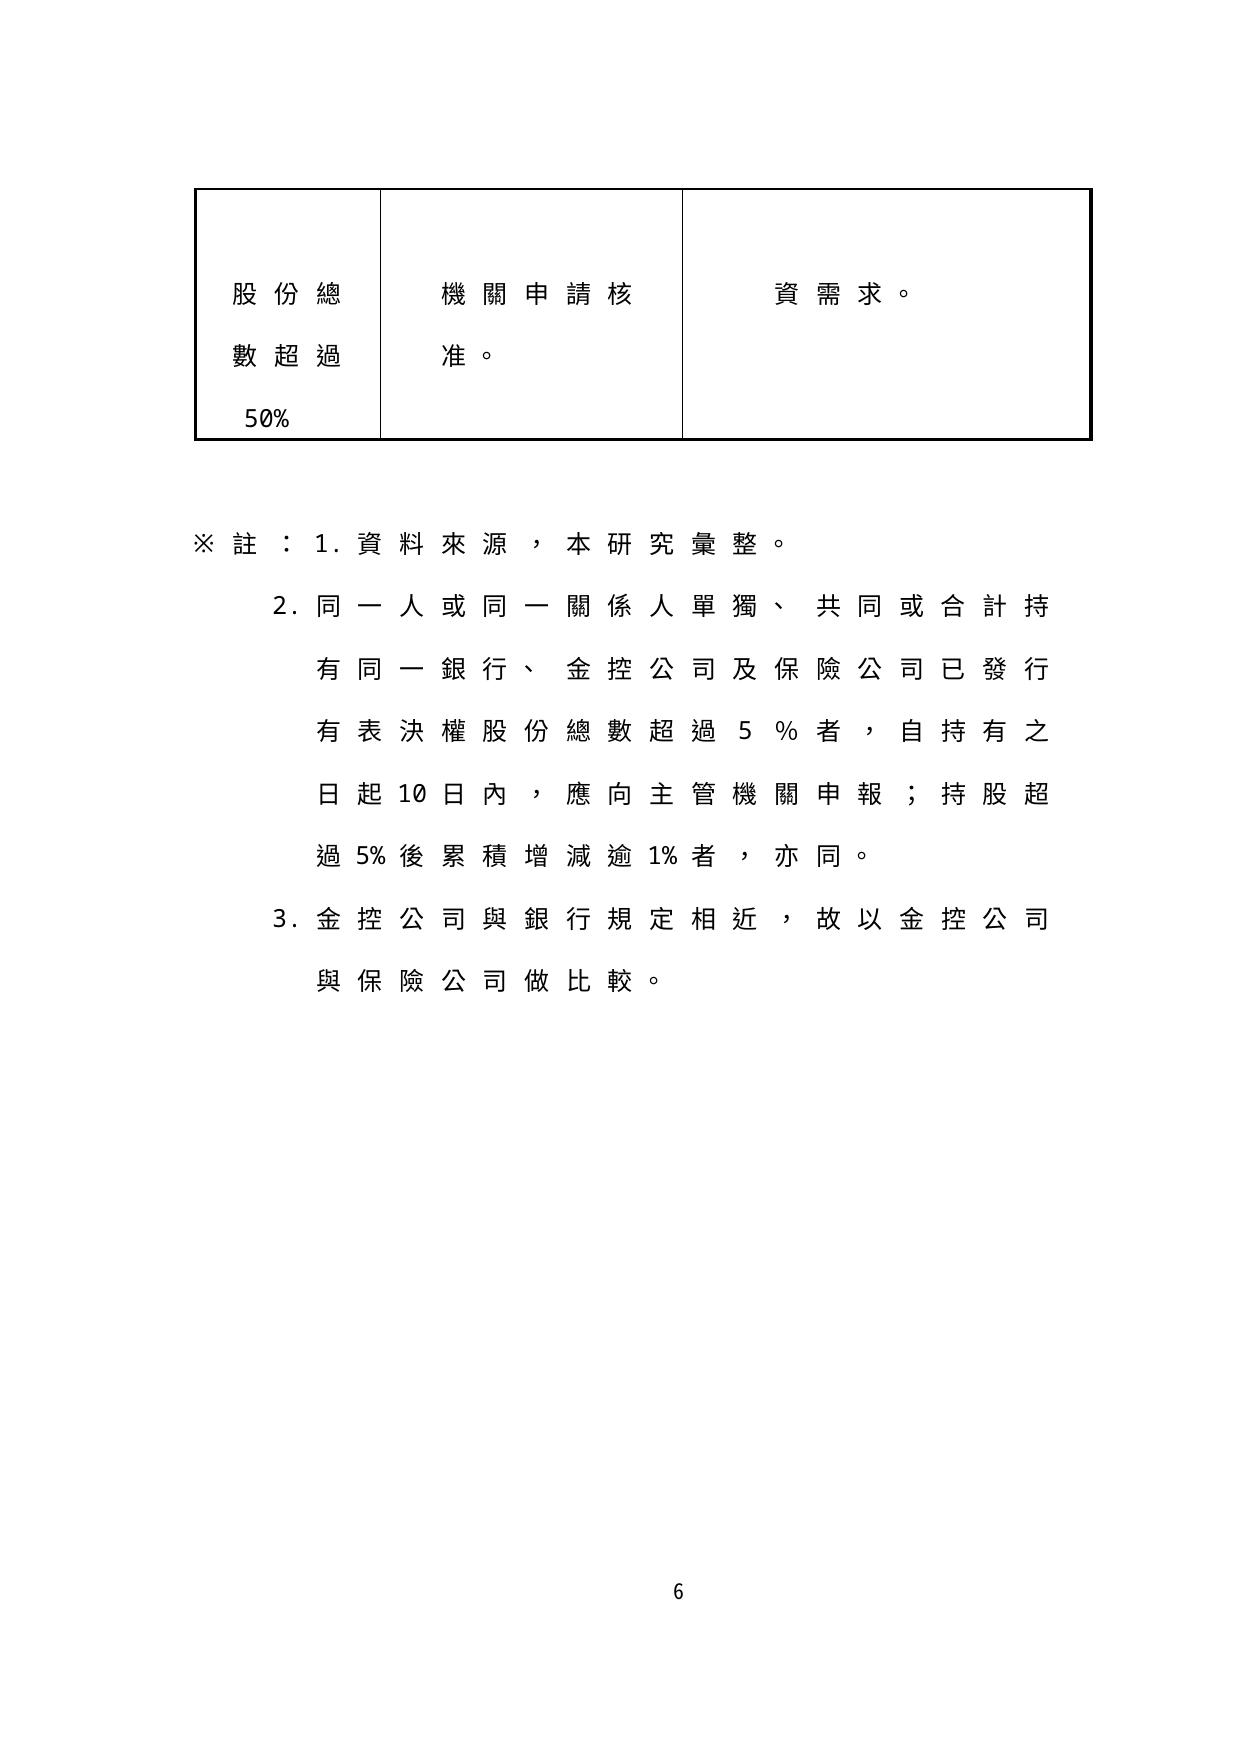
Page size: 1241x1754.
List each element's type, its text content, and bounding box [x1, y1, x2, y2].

table_cell 股份總數超過50% [197, 190, 380, 438]
text 3.金控公司與銀行規定相近，故以金控公司與保險公司做比較。 [256, 876, 1058, 1001]
text ※註：1.資料來源，本研究彙整。 [183, 501, 1058, 563]
table_cell 資需求。 [683, 190, 1089, 438]
table_cell 機關申請核准。 [381, 190, 682, 438]
text 2.同一人或同一關係人單獨、共同或合計持有同一銀行、金控公司及保險公司已發行有表決權股份總數超過5％者，自持有之日起10日內，應向主管機關申報；持股超過5%後累積增減逾1%者，亦同。 [256, 563, 1058, 876]
